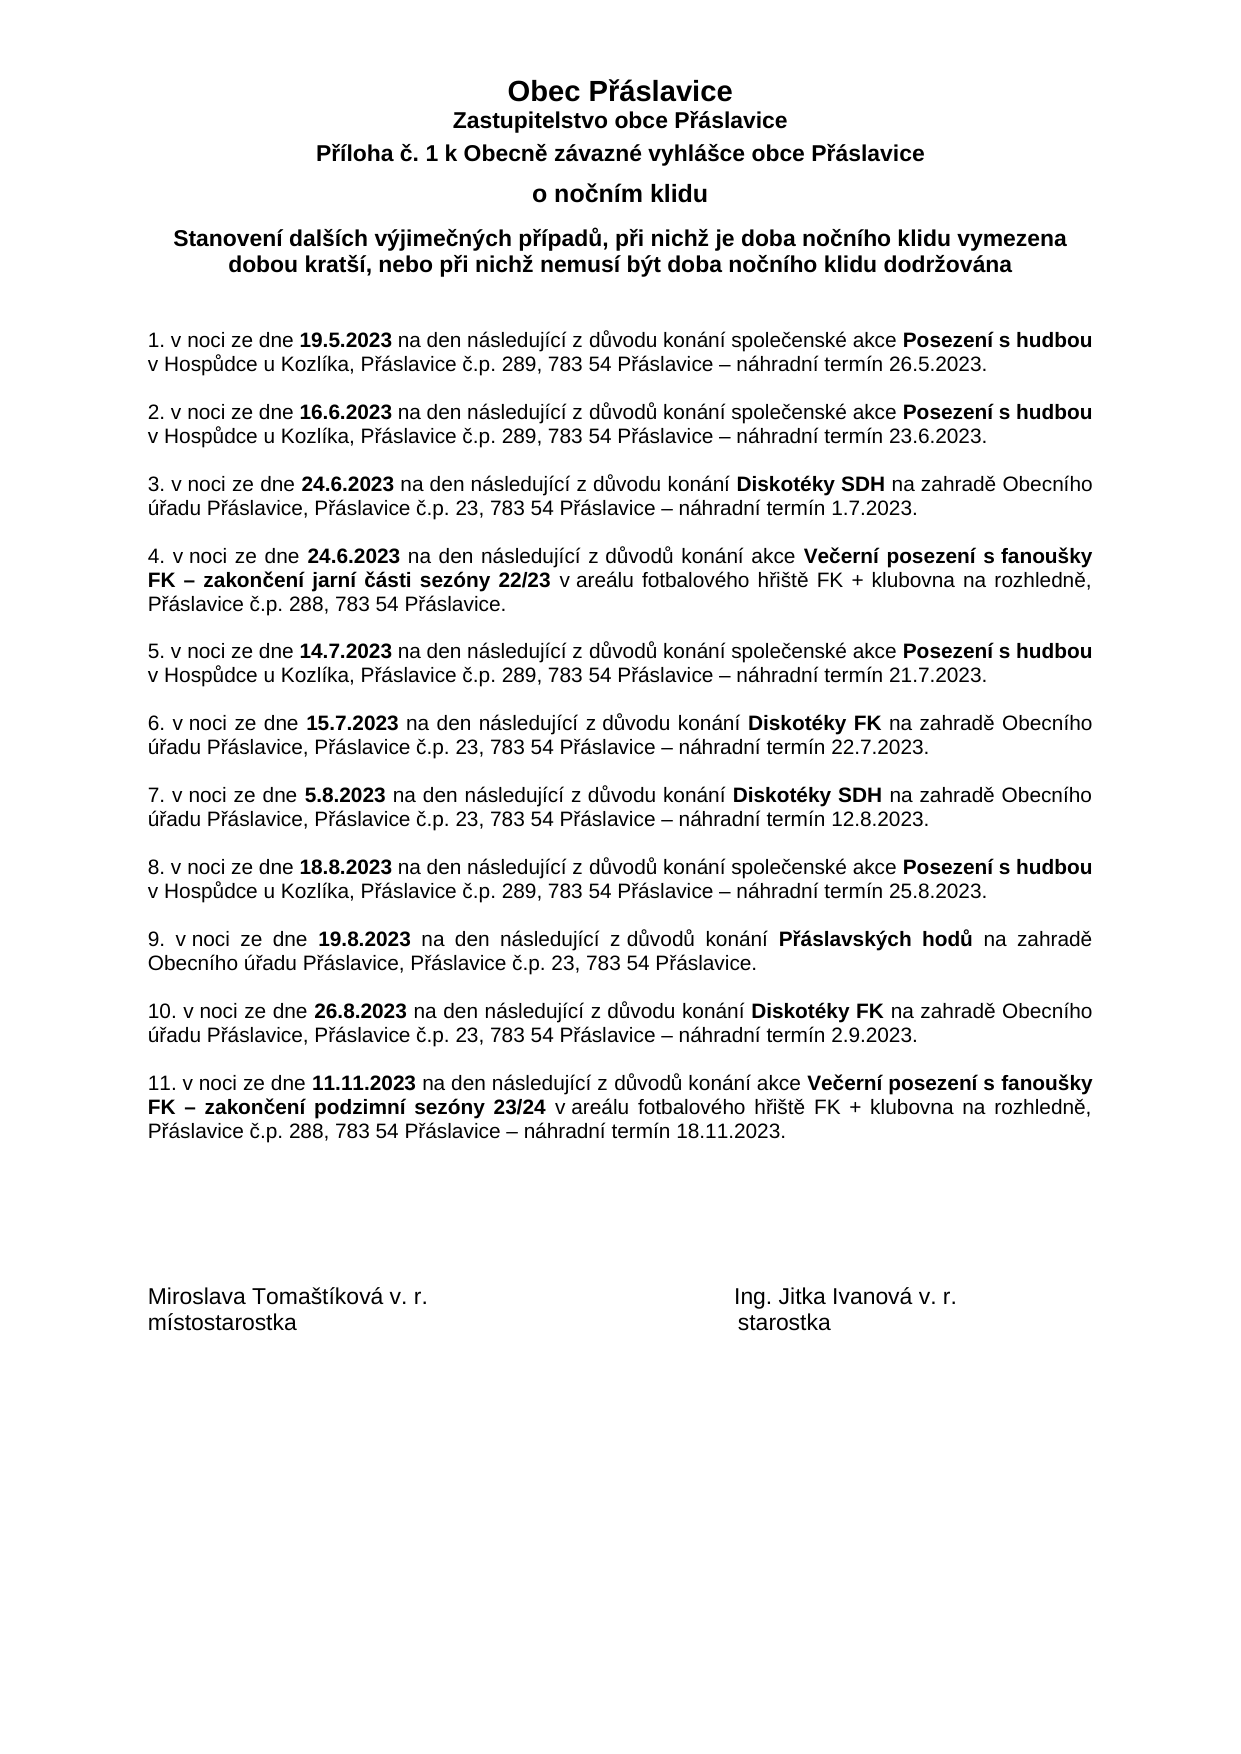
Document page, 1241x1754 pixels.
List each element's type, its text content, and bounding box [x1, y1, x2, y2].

text 7. v noci ze dne 5.8.2023 na den následující z důvodu konání Diskotéky SDH na zahradě Obecního úřadu Přáslavice, Přáslavice č.p. 23, 783 54 Přáslavice – náhradní termín 12.8.2023. [148, 783, 1093, 831]
text Zastupitelstvo obce Přáslavice [148, 107, 1093, 134]
text 4. v noci ze dne 24.6.2023 na den následující z důvodů konání akce Večerní posezení s fanoušky FK – zakončení jarní části sezóny 22/23 v areálu fotbalového hřiště FK + klubovna na rozhledně, Přáslavice č.p. 288, 783 54 Přáslavice. [148, 543, 1093, 615]
text místostarostka starostka [148, 1309, 1093, 1336]
text o nočním klidu [148, 179, 1093, 208]
text Miroslava Tomaštíková v. r. Ing. Jitka Ivanová v. r. [148, 1283, 1093, 1309]
text 5. v noci ze dne 14.7.2023 na den následující z důvodů konání společenské akce Posezení s hudbou v Hospůdce u Kozlíka, Přáslavice č.p. 289, 783 54 Přáslavice – náhradní termín 21.7.2023. [148, 639, 1093, 687]
text Stanovení dalších výjimečných případů, při nichž je doba nočního klidu vymezena dobou kratší, nebo při nichž nemusí být doba nočního klidu dodržována [148, 225, 1093, 278]
text 3. v noci ze dne 24.6.2023 na den následující z důvodu konání Diskotéky SDH na zahradě Obecního úřadu Přáslavice, Přáslavice č.p. 23, 783 54 Přáslavice – náhradní termín 1.7.2023. [148, 472, 1093, 519]
text 11. v noci ze dne 11.11.2023 na den následující z důvodů konání akce Večerní posezení s fanoušky FK – zakončení podzimní sezóny 23/24 v areálu fotbalového hřiště FK + klubovna na rozhledně, Přáslavice č.p. 288, 783 54 Přáslavice – náhradní termín 18.11.2023. [148, 1071, 1093, 1142]
text Obec Přáslavice [148, 74, 1093, 107]
text 9. v noci ze dne 19.8.2023 na den následující z důvodů konání Přáslavských hodů na zahradě Obecního úřadu Přáslavice, Přáslavice č.p. 23, 783 54 Přáslavice. [148, 927, 1093, 975]
text 10. v noci ze dne 26.8.2023 na den následující z důvodu konání Diskotéky FK na zahradě Obecního úřadu Přáslavice, Přáslavice č.p. 23, 783 54 Přáslavice – náhradní termín 2.9.2023. [148, 999, 1093, 1047]
text 8. v noci ze dne 18.8.2023 na den následující z důvodů konání společenské akce Posezení s hudbou v Hospůdce u Kozlíka, Přáslavice č.p. 289, 783 54 Přáslavice – náhradní termín 25.8.2023. [148, 855, 1093, 903]
text Příloha č. 1 k Obecně závazné vyhlášce obce Přáslavice [148, 140, 1093, 166]
text 1. v noci ze dne 19.5.2023 na den následující z důvodu konání společenské akce Posezení s hudbou v Hospůdce u Kozlíka, Přáslavice č.p. 289, 783 54 Přáslavice – náhradní termín 26.5.2023. [148, 328, 1093, 376]
text 2. v noci ze dne 16.6.2023 na den následující z důvodů konání společenské akce Posezení s hudbou v Hospůdce u Kozlíka, Přáslavice č.p. 289, 783 54 Přáslavice – náhradní termín 23.6.2023. [148, 400, 1093, 448]
text 6. v noci ze dne 15.7.2023 na den následující z důvodu konání Diskotéky FK na zahradě Obecního úřadu Přáslavice, Přáslavice č.p. 23, 783 54 Přáslavice – náhradní termín 22.7.2023. [148, 711, 1093, 759]
